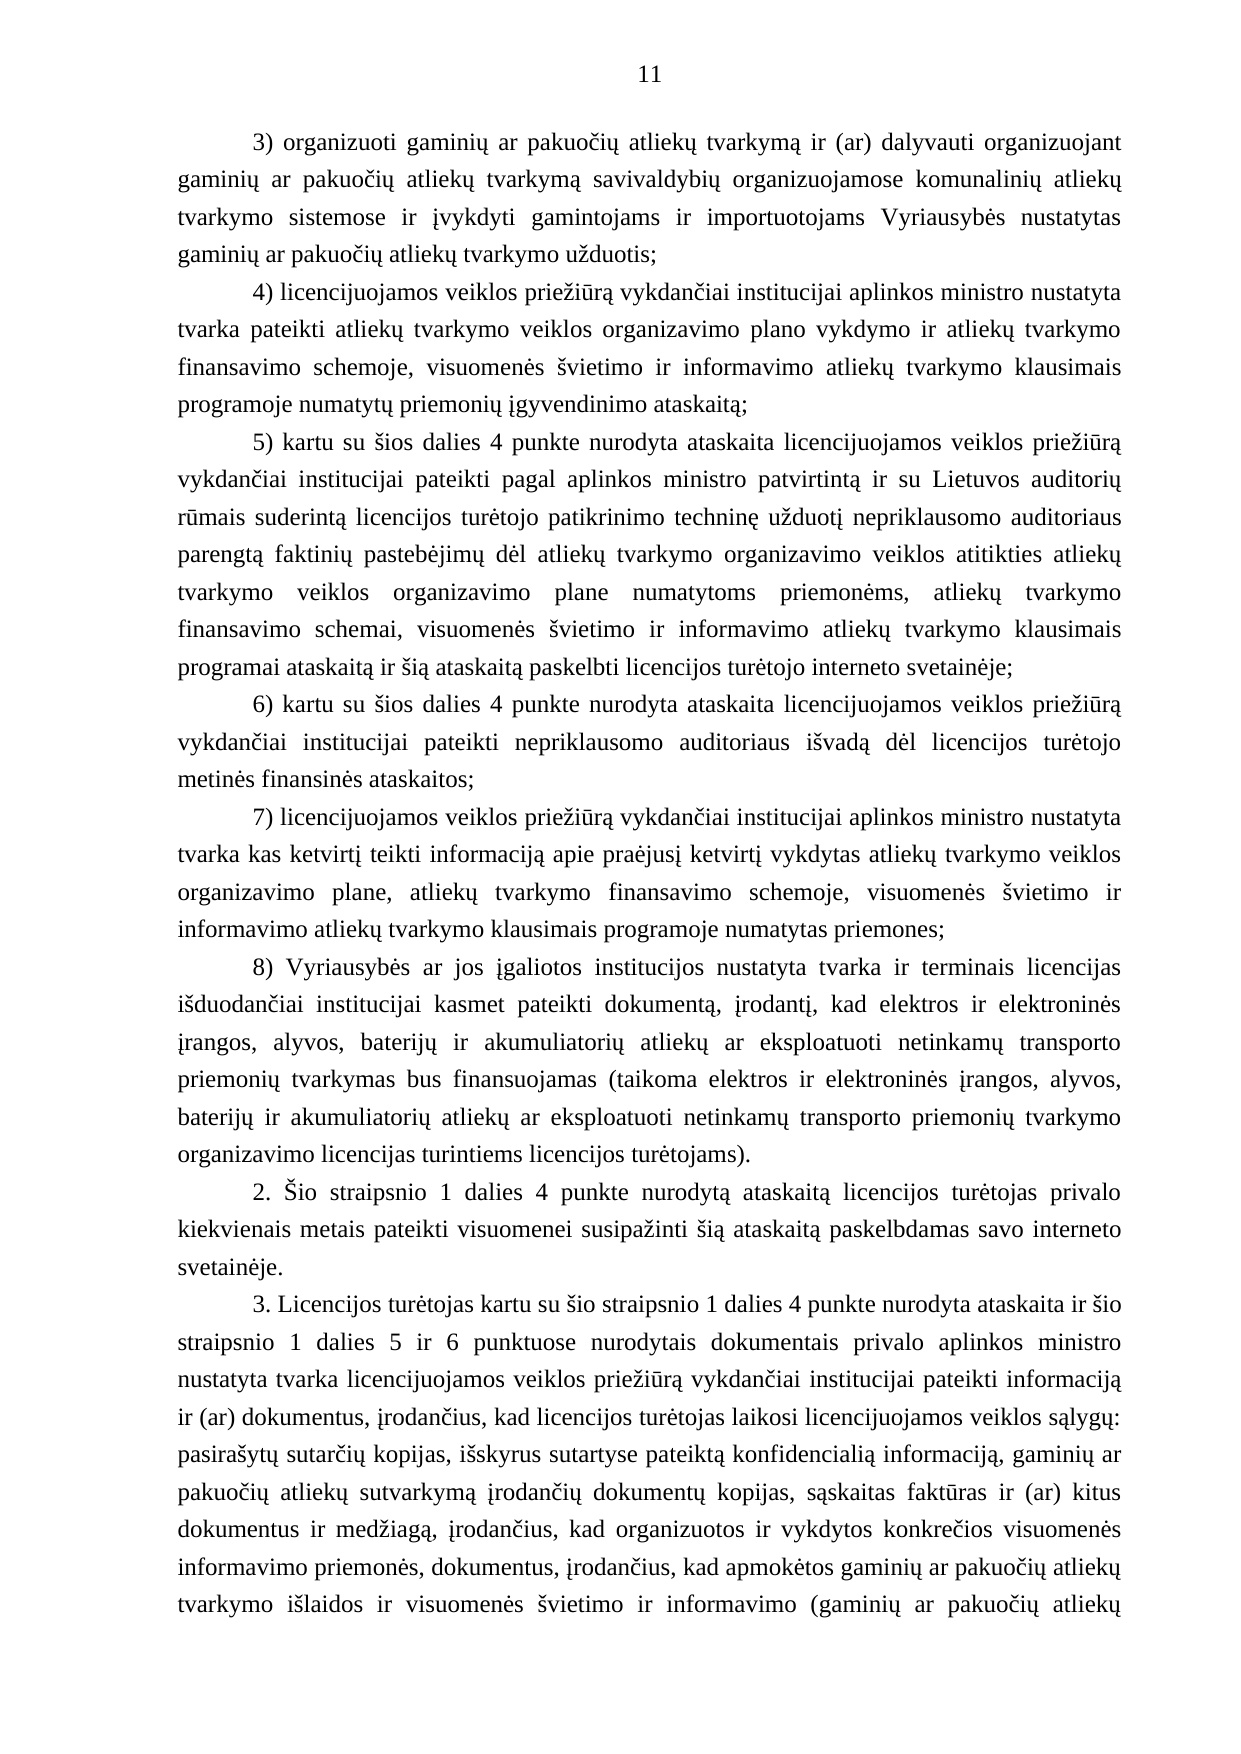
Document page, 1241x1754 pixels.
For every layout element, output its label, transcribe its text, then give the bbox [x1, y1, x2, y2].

text 3. Licencijos turėtojas kartu su šio straipsnio 1 dalies 4 punkte nurodyta ataskaita ir šio straipsnio 1 dalies 5 ir 6 punktuose nurodytais dokumentais privalo aplinkos ministro nustatyta tvarka licencijuojamos veiklos priežiūrą vykdančiai institucijai pateikti informaciją ir (ar) dokumentus, įrodančius, kad licencijos turėtojas laikosi licencijuojamos veiklos sąlygų: pasirašytų sutarčių kopijas, išskyrus sutartyse pateiktą konfidencialią informaciją, gaminių ar pakuočių atliekų sutvarkymą įrodančių dokumentų kopijas, sąskaitas faktūras ir (ar) kitus dokumentus ir medžiagą, įrodančius, kad organizuotos ir vykdytos konkrečios visuomenės informavimo priemonės, dokumentus, įrodančius, kad apmokėtos gaminių ar pakuočių atliekų tvarkymo išlaidos ir visuomenės švietimo ir informavimo (gaminių ar pakuočių atliekų [177, 1281, 1122, 1618]
text 8) Vyriausybės ar jos įgaliotos institucijos nustatyta tvarka ir terminais licencijas išduodančiai institucijai kasmet pateikti dokumentą, įrodantį, kad elektros ir elektroninės įrangos, alyvos, baterijų ir akumuliatorių atliekų ar eksploatuoti netinkamų transporto priemonių tvarkymas bus finansuojamas (taikoma elektros ir elektroninės įrangos, alyvos, baterijų ir akumuliatorių atliekų ar eksploatuoti netinkamų transporto priemonių tvarkymo organizavimo licencijas turintiems licencijos turėtojams). [177, 943, 1122, 1168]
text 2. Šio straipsnio 1 dalies 4 punkte nurodytą ataskaitą licencijos turėtojas privalo kiekvienais metais pateikti visuomenei susipažinti šią ataskaitą paskelbdamas savo interneto svetainėje. [177, 1168, 1122, 1281]
text 6) kartu su šios dalies 4 punkte nurodyta ataskaita licencijuojamos veiklos priežiūrą vykdančiai institucijai pateikti nepriklausomo auditoriaus išvadą dėl licencijos turėtojo metinės finansinės ataskaitos; [177, 681, 1122, 793]
text 4) licencijuojamos veiklos priežiūrą vykdančiai institucijai aplinkos ministro nustatyta tvarka pateikti atliekų tvarkymo veiklos organizavimo plano vykdymo ir atliekų tvarkymo finansavimo schemoje, visuomenės švietimo ir informavimo atliekų tvarkymo klausimais programoje numatytų priemonių įgyvendinimo ataskaitą; [177, 268, 1122, 418]
text 3) organizuoti gaminių ar pakuočių atliekų tvarkymą ir (ar) dalyvauti organizuojant gaminių ar pakuočių atliekų tvarkymą savivaldybių organizuojamose komunalinių atliekų tvarkymo sistemose ir įvykdyti gamintojams ir importuotojams Vyriausybės nustatytas gaminių ar pakuočių atliekų tvarkymo užduotis; [177, 118, 1122, 268]
text 5) kartu su šios dalies 4 punkte nurodyta ataskaita licencijuojamos veiklos priežiūrą vykdančiai institucijai pateikti pagal aplinkos ministro patvirtintą ir su Lietuvos auditorių rūmais suderintą licencijos turėtojo patikrinimo techninę užduotį nepriklausomo auditoriaus parengtą faktinių pastebėjimų dėl atliekų tvarkymo organizavimo veiklos atitikties atliekų tvarkymo veiklos organizavimo plane numatytoms priemonėms, atliekų tvarkymo finansavimo schemai, visuomenės švietimo ir informavimo atliekų tvarkymo klausimais programai ataskaitą ir šią ataskaitą paskelbti licencijos turėtojo interneto svetainėje; [177, 418, 1122, 681]
text 7) licencijuojamos veiklos priežiūrą vykdančiai institucijai aplinkos ministro nustatyta tvarka kas ketvirtį teikti informaciją apie praėjusį ketvirtį vykdytas atliekų tvarkymo veiklos organizavimo plane, atliekų tvarkymo finansavimo schemoje, visuomenės švietimo ir informavimo atliekų tvarkymo klausimais programoje numatytas priemones; [177, 793, 1122, 943]
